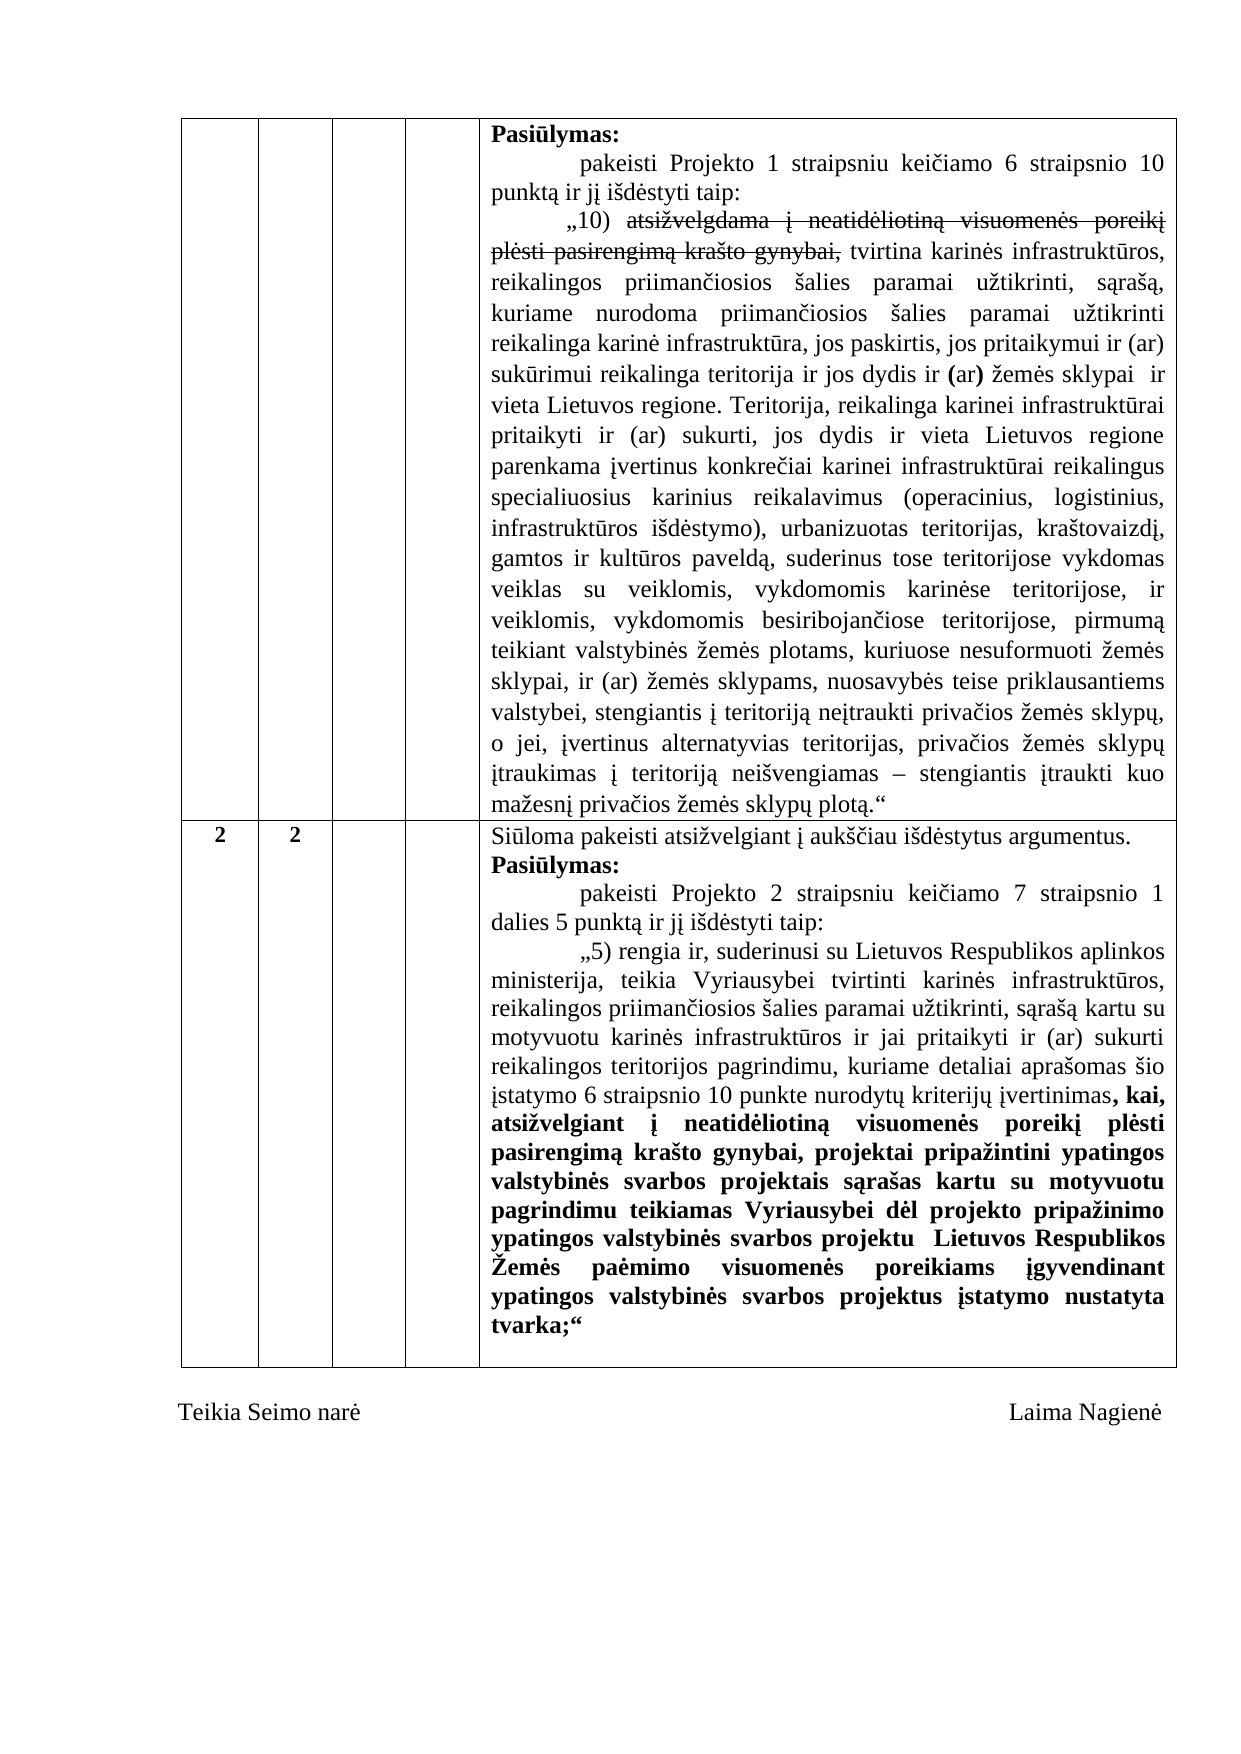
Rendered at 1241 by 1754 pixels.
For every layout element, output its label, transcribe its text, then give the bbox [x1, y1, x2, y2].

table_cell [333, 119, 405, 820]
table_cell [333, 821, 405, 1367]
table_cell [406, 119, 479, 820]
table_cell [406, 821, 479, 1367]
table_cell Pasiūlymas: pakeisti Projekto 1 straipsniu keičiamo 6 straipsnio 10 punktą ir jį išdėstyti taip: „10) atsižvelgdama į neatidėliotiną visuomenės poreikį plėsti pasirengimą krašto gynybai, tvirtina karinės infrastruktūros, reikalingos priimančiosios šalies paramai užtikrinti, sąrašą, kuriame nurodoma priimančiosios šalies paramai užtikrinti reikalinga karinė infrastruktūra, jos paskirtis, jos pritaikymui ir (ar) sukūrimui reikalinga teritorija ir jos dydis ir (ar) žemės sklypai ir vieta Lietuvos regione. Teritorija, reikalinga karinei infrastruktūrai pritaikyti ir (ar) sukurti, jos dydis ir vieta Lietuvos regione parenkama įvertinus konkrečiai karinei infrastruktūrai reikalingus specialiuosius karinius reikalavimus (operacinius, logistinius, infrastruktūros išdėstymo), urbanizuotas teritorijas, kraštovaizdį, gamtos ir kultūros paveldą, suderinus tose teritorijose vykdomas veiklas su veiklomis, vykdomomis karinėse teritorijose, ir veiklomis, vykdomomis besiribojančiose teritorijose, pirmumą teikiant valstybinės žemės plotams, kuriuose nesuformuoti žemės sklypai, ir (ar) žemės sklypams, nuosavybės teise priklausantiems valstybei, stengiantis į teritoriją neįtraukti privačios žemės sklypų, o jei, įvertinus alternatyvias teritorijas, privačios žemės sklypų įtraukimas į teritoriją neišvengiamas – stengiantis įtraukti kuo mažesnį privačios žemės sklypų plotą.“ [480, 119, 1176, 820]
table_cell Siūloma pakeisti atsižvelgiant į aukščiau išdėstytus argumentus. Pasiūlymas: pakeisti Projekto 2 straipsniu keičiamo 7 straipsnio 1 dalies 5 punktą ir jį išdėstyti taip: „5) rengia ir, suderinusi su Lietuvos Respublikos aplinkos ministerija, teikia Vyriausybei tvirtinti karinės infrastruktūros, reikalingos priimančiosios šalies paramai užtikrinti, sąrašą kartu su motyvuotu karinės infrastruktūros ir jai pritaikyti ir (ar) sukurti reikalingos teritorijos pagrindimu, kuriame detaliai aprašomas šio įstatymo 6 straipsnio 10 punkte nurodytų kriterijų įvertinimas, kai, atsižvelgiant į neatidėliotiną visuomenės poreikį plėsti pasirengimą krašto gynybai, projektai pripažintini ypatingos valstybinės svarbos projektais sąrašas kartu su motyvuotu pagrindimu teikiamas Vyriausybei dėl projekto pripažinimo ypatingos valstybinės svarbos projektu Lietuvos Respublikos Žemės paėmimo visuomenės poreikiams įgyvendinant ypatingos valstybinės svarbos projektus įstatymo nustatyta tvarka;“ [480, 821, 1176, 1367]
table_cell 2 [182, 821, 258, 1367]
table_cell [259, 119, 332, 820]
text Teikia Seimo narė Laima Nagienė [177, 1397, 1181, 1426]
table_cell [182, 119, 258, 820]
table_cell 2 [259, 821, 332, 1367]
